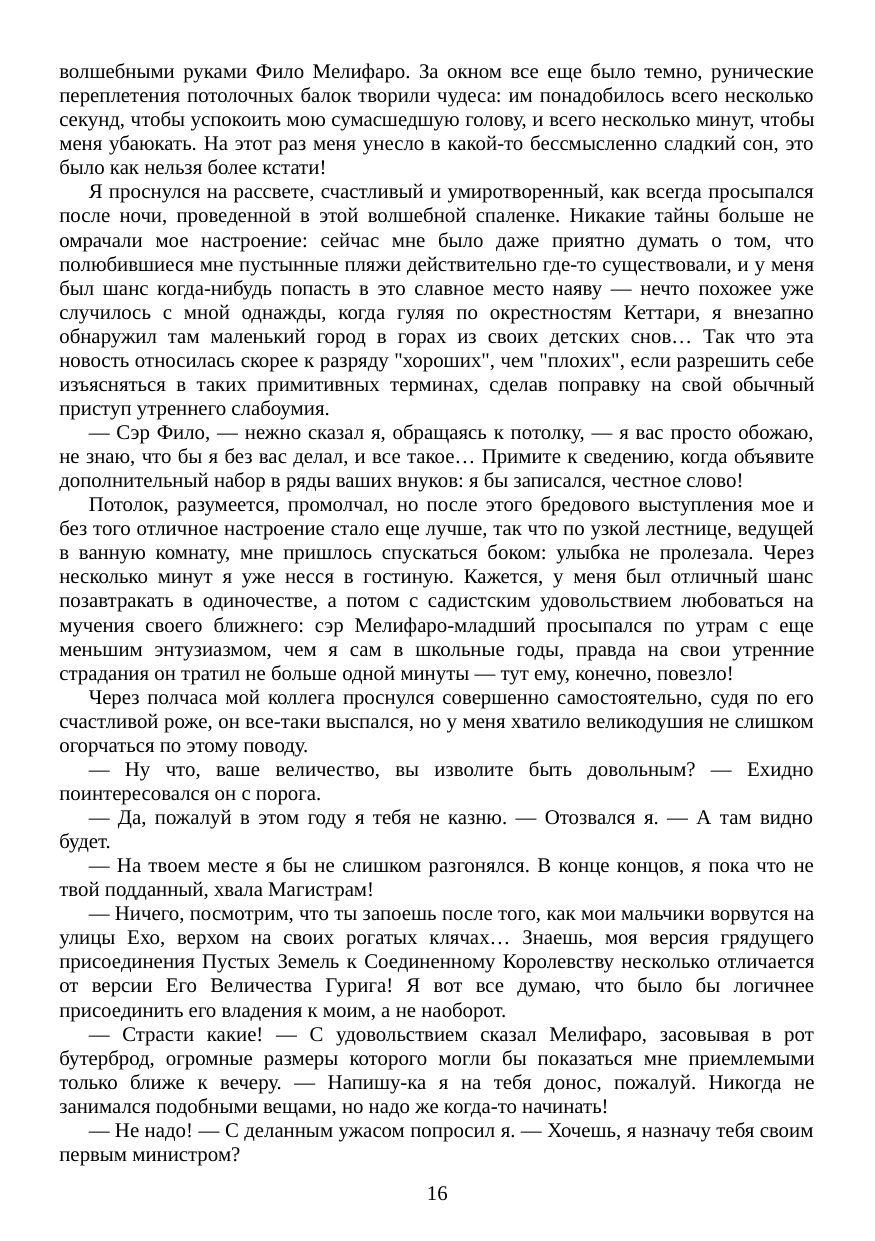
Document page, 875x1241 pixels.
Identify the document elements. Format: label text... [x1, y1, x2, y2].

text Я проснулся на рассвете, счастливый и умиротворенный, как всегда просыпался после ночи, проведенной в этой волшебной спаленке. Никакие тайны больше не омрачали мое настроение: сейчас мне было даже приятно думать о том, что полюбившиеся мне пустынные пляжи действительно где-то существовали, и у меня был шанс когда-нибудь попасть в это славное место наяву — нечто похожее уже случилось с мной однажды, когда гуляя по окрестностям Кеттари, я внезапно обнаружил там маленький город в горах из своих детских снов… Так что эта новость относилась скорее к разряду "хороших", чем "плохих", если разрешить себе изъясняться в таких примитивных терминах, сделав поправку на свой обычный приступ утреннего слабоумия. [59, 179, 815, 420]
text — Ну что, ваше величество, вы изволите быть довольным? — Ехидно поинтересовался он с порога. [59, 757, 815, 805]
text Через полчаса мой коллега проснулся совершенно самостоятельно, судя по его счастливой роже, он все-таки выспался, но у меня хватило великодушия не слишком огорчаться по этому поводу. [59, 685, 815, 757]
text — Сэр Фило, — нежно сказал я, обращаясь к потолку, — я вас просто обожаю, не знаю, что бы я без вас делал, и все такое… Примите к сведению, когда объявите дополнительный набор в ряды ваших внуков: я бы записался, честное слово! [59, 420, 815, 492]
text — Не надо! — С деланным ужасом попросил я. — Хочешь, я назначу тебя своим первым министром? [59, 1118, 815, 1166]
text — Да, пожалуй в этом году я тебя не казню. — Отозвался я. — А там видно будет. [59, 805, 815, 853]
text — На твоем месте я бы не слишком разгонялся. В конце концов, я пока что не твой подданный, хвала Магистрам! [59, 853, 815, 901]
text волшебными руками Фило Мелифаро. За окном все еще было темно, рунические переплетения потолочных балок творили чудеса: им понадобилось всего несколько секунд, чтобы успокоить мою сумасшедшую голову, и всего несколько минут, чтобы меня убаюкать. На этот раз меня унесло в какой-то бессмысленно сладкий сон, это было как нельзя более кстати! [59, 59, 815, 179]
text Потолок, разумеется, промолчал, но после этого бредового выступления мое и без того отличное настроение стало еще лучше, так что по узкой лестнице, ведущей в ванную комнату, мне пришлось спускаться боком: улыбка не пролезала. Через несколько минут я уже несся в гостиную. Кажется, у меня был отличный шанс позавтракать в одиночестве, а потом с садистским удовольствием любоваться на мучения своего ближнего: сэр Мелифаро-младший просыпался по утрам с еще меньшим энтузиазмом, чем я сам в школьные годы, правда на свои утренние страдания он тратил не больше одной минуты — тут ему, конечно, повезло! [59, 492, 815, 685]
text — Страсти какие! — С удовольствием сказал Мелифаро, засовывая в рот бутерброд, огромные размеры которого могли бы показаться мне приемлемыми только ближе к вечеру. — Напишу-ка я на тебя донос, пожалуй. Никогда не занимался подобными вещами, но надо же когда-то начинать! [59, 1022, 815, 1118]
text — Ничего, посмотрим, что ты запоешь после того, как мои мальчики ворвутся на улицы Ехо, верхом на своих рогатых клячах… Знаешь, моя версия грядущего присоединения Пустых Земель к Соединенному Королевству несколько отличается от версии Его Величества Гурига! Я вот все думаю, что было бы логичнее присоединить его владения к моим, а не наоборот. [59, 901, 815, 1022]
